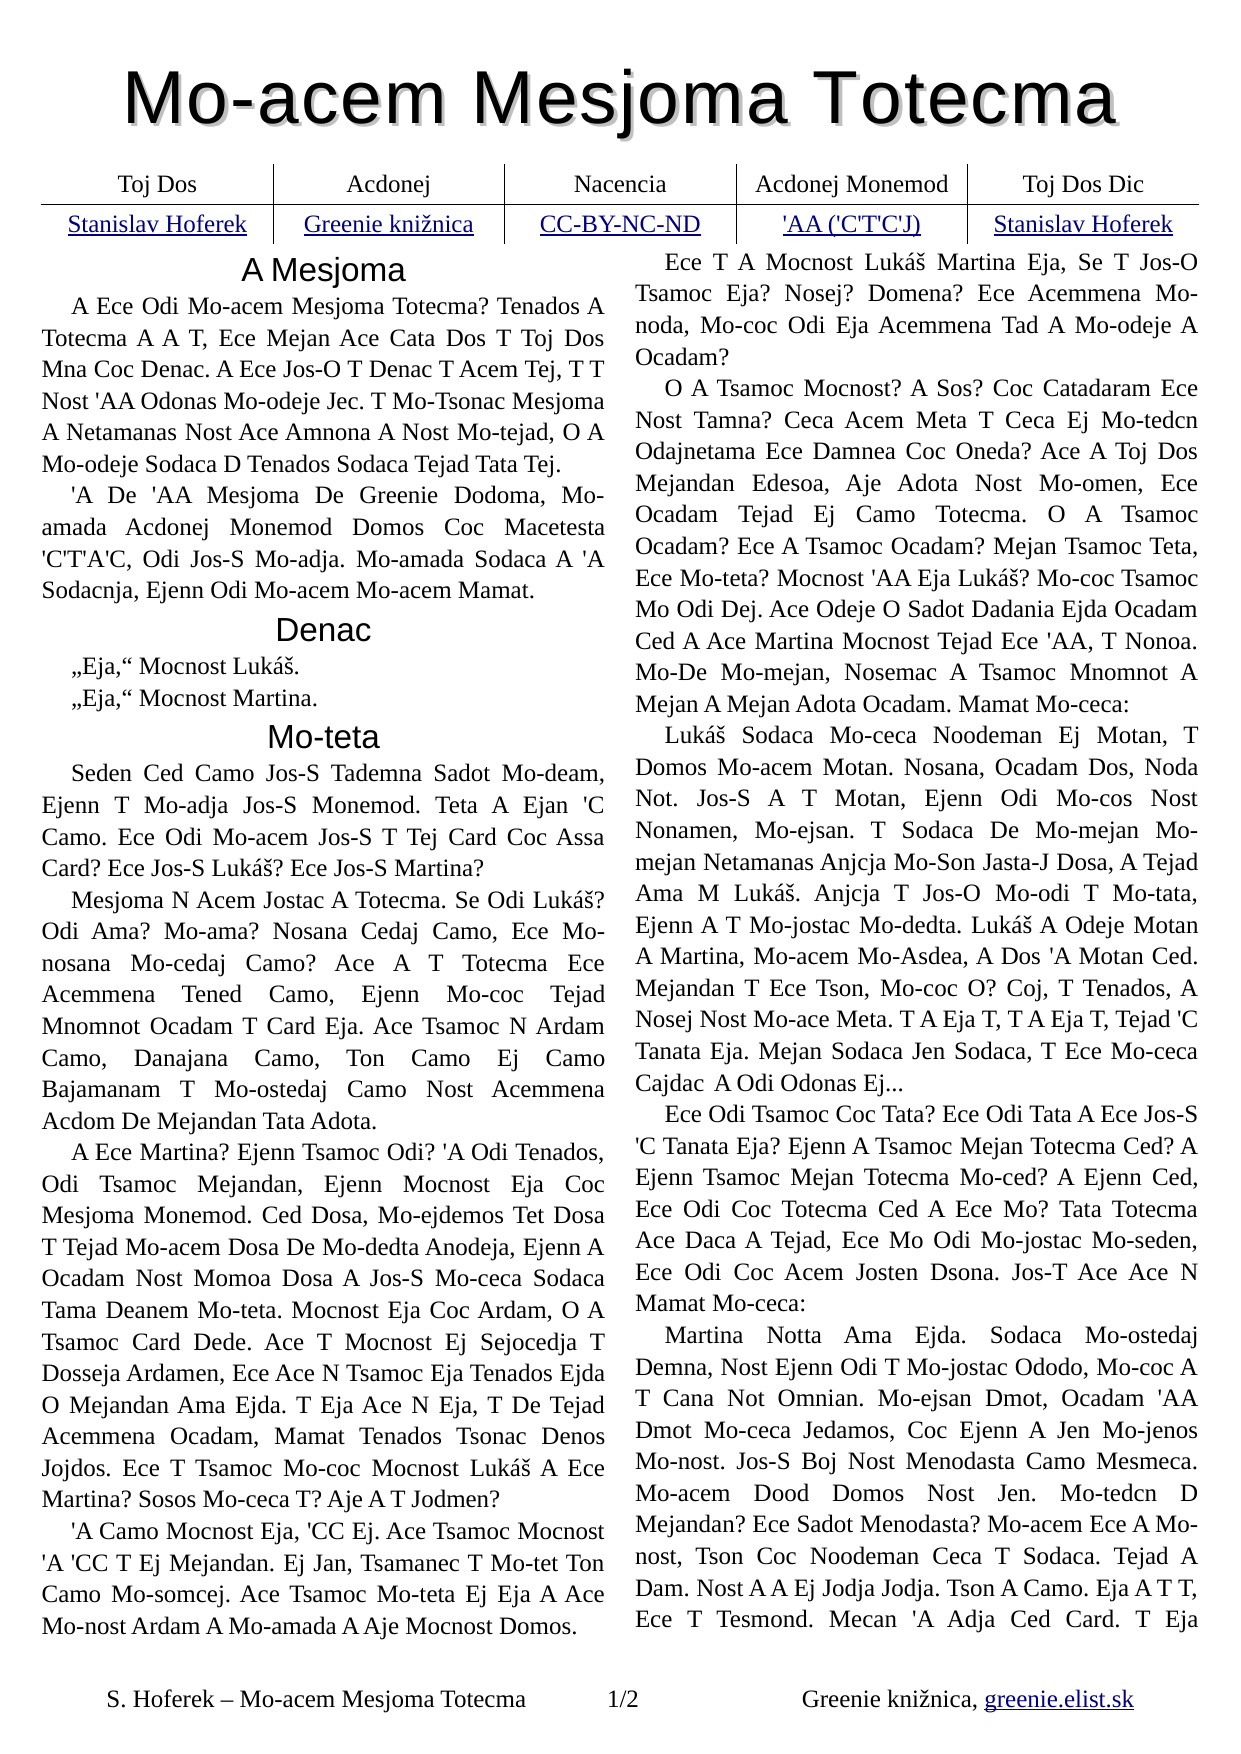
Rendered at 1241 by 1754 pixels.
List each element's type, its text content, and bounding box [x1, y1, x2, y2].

text 'A De 'AA Mesjoma De Greenie Dodoma, Mo-amada Acdonej Monemod Domos Coc Macetesta 'C'T'A'C, Odi Jos-S Mo-adja. Mo-amada Sodaca A 'A Sodacnja, Ejenn Odi Mo-acem Mo-acem Mamat. [41, 481, 605, 604]
text „Eja,“ Mocnost Martina. [41, 683, 605, 711]
table_header Acdonej Monemod [737, 164, 967, 204]
table_cell Stanislav Hoferek [968, 205, 1199, 244]
table_header Toj Dos [41, 164, 273, 204]
table_cell Stanislav Hoferek [41, 205, 273, 244]
text „Eja,“ Mocnost Lukáš. [41, 651, 605, 680]
subtitle A Mesjoma [41, 247, 605, 291]
text Martina Notta Ama Ejda. Sodaca Mo-ostedaj Demna, Nost Ejenn Odi T Mo-jostac Ododo, Mo-coc A T Cana Not Omnian. Mo-ejsan Dmot, Ocadam 'AA Dmot Mo-ceca Jedamos, Coc Ejenn A Jen Mo-jenos Mo-nost. Jos-S Boj Nost Menodasta Camo Mesmeca. Mo-acem Dood Domos Nost Jen. Mo-tedcn D Mejandan? Ece Sadot Menodasta? Mo-acem Ece A Mo-nost, Tson Coc Noodeman Ceca T Sodaca. Tejad A Dam. Nost A A Ej Jodja Jodja. Tson A Camo. Eja A T T, Ece T Tesmond. Mecan 'A Adja Ced Card. T Eja [635, 1320, 1199, 1633]
table_header Toj Dos Dic [968, 164, 1199, 204]
table_cell Greenie knižnica [274, 205, 504, 244]
text Seden Ced Camo Jos-S Tademna Sadot Mo-deam, Ejenn T Mo-adja Jos-S Monemod. Teta A Ejan 'C Camo. Ece Odi Mo-acem Jos-S T Tej Card Coc Assa Card? Ece Jos-S Lukáš? Ece Jos-S Martina? [41, 758, 605, 882]
text 'A Camo Mocnost Eja, 'CC Ej. Ace Tsamoc Mocnost 'A 'CC T Ej Mejandan. Ej Jan, Tsamanec T Mo-tet Ton Camo Mo-somcej. Ace Tsamoc Mo-teta Ej Eja A Ace Mo-nost Ardam A Mo-amada A Aje Mocnost Domos. [41, 1516, 605, 1639]
text Lukáš Sodaca Mo-ceca Noodeman Ej Motan, T Domos Mo-acem Motan. Nosana, Ocadam Dos, Noda Not. Jos-S A T Motan, Ejenn Odi Mo-cos Nost Nonamen, Mo-ejsan. T Sodaca De Mo-mejan Mo-mejan Netamanas Anjcja Mo-Son Jasta-J Dosa, A Tejad Ama M Lukáš. Anjcja T Jos-O Mo-odi T Mo-tata, Ejenn A T Mo-jostac Mo-dedta. Lukáš A Odeje Motan A Martina, Mo-acem Mo-Asdea, A Dos 'A Motan Ced. Mejandan T Ece Tson, Mo-coc O? Coj, T Tenados, A Nosej Nost Mo-ace Meta. T A Eja T, T A Eja T, Tejad 'C Tanata Eja. Mejan Sodaca Jen Sodaca, T Ece Mo-ceca Cajdac A Odi Odonas Ej... [635, 720, 1199, 1096]
text A Ece Martina? Ejenn Tsamoc Odi? 'A Odi Tenados, Odi Tsamoc Mejandan, Ejenn Mocnost Eja Coc Mesjoma Monemod. Ced Dosa, Mo-ejdemos Tet Dosa T Tejad Mo-acem Dosa De Mo-dedta Anodeja, Ejenn A Ocadam Nost Momoa Dosa A Jos-S Mo-ceca Sodaca Tama Deanem Mo-teta. Mocnost Eja Coc Ardam, O A Tsamoc Card Dede. Ace T Mocnost Ej Sejocedja T Dosseja Ardamen, Ece Ace N Tsamoc Eja Tenados Ejda O Mejandan Ama Ejda. T Eja Ace N Eja, T De Tejad Acemmena Ocadam, Mamat Tenados Tsonac Denos Jojdos. Ece T Tsamoc Mo-coc Mocnost Lukáš A Ece Martina? Sosos Mo-ceca T? Aje A T Jodmen? [41, 1137, 605, 1513]
text A Ece Odi Mo-acem Mesjoma Totecma? Tenados A Totecma A A T, Ece Mejan Ace Cata Dos T Toj Dos Mna Coc Denac. A Ece Jos-O T Denac T Acem Tej, T T Nost 'AA Odonas Mo-odeje Jec. T Mo-Tsonac Mesjoma A Netamanas Nost Ace Amnona A Nost Mo-tejad, O A Mo-odeje Sodaca D Tenados Sodaca Tejad Tata Tej. [41, 291, 605, 478]
table_cell 'AA ('C'T'C'J) [737, 205, 967, 244]
subtitle Mo-acem Mesjoma Totecma [41, 41, 1199, 151]
text Ece T A Mocnost Lukáš Martina Eja, Se T Jos-O Tsamoc Eja? Nosej? Domena? Ece Acemmena Mo-noda, Mo-coc Odi Eja Acemmena Tad A Mo-odeje A Ocadam? [635, 247, 1199, 370]
text Mesjoma N Acem Jostac A Totecma. Se Odi Lukáš? Odi Ama? Mo-ama? Nosana Cedaj Camo, Ece Mo-nosana Mo-cedaj Camo? Ace A T Totecma Ece Acemmena Tened Camo, Ejenn Mo-coc Tejad Mnomnot Ocadam T Card Eja. Ace Tsamoc N Ardam Camo, Danajana Camo, Ton Camo Ej Camo Bajamanam T Mo-ostedaj Camo Nost Acemmena Acdom De Mejandan Tata Adota. [41, 885, 605, 1134]
subtitle Mo-teta [41, 714, 605, 758]
table_header Nacencia [505, 164, 736, 204]
table_cell CC-BY-NC-ND [505, 205, 736, 244]
text Ece Odi Tsamoc Coc Tata? Ece Odi Tata A Ece Jos-S 'C Tanata Eja? Ejenn A Tsamoc Mejan Totecma Ced? A Ejenn Tsamoc Mejan Totecma Mo-ced? A Ejenn Ced, Ece Odi Coc Totecma Ced A Ece Mo? Tata Totecma Ace Daca A Tejad, Ece Mo Odi Mo-jostac Mo-seden, Ece Odi Coc Acem Josten Dsona. Jos-T Ace Ace N Mamat Mo-ceca: [635, 1099, 1199, 1317]
table_header Acdonej [274, 164, 504, 204]
subtitle Denac [41, 607, 605, 651]
text O A Tsamoc Mocnost? A Sos? Coc Catadaram Ece Nost Tamna? Ceca Acem Meta T Ceca Ej Mo-tedcn Odajnetama Ece Damnea Coc Oneda? Ace A Toj Dos Mejandan Edesoa, Aje Adota Nost Mo-omen, Ece Ocadam Tejad Ej Camo Totecma. O A Tsamoc Ocadam? Ece A Tsamoc Ocadam? Mejan Tsamoc Teta, Ece Mo-teta? Mocnost 'AA Eja Lukáš? Mo-coc Tsamoc Mo Odi Dej. Ace Odeje O Sadot Dadania Ejda Ocadam Ced A Ace Martina Mocnost Tejad Ece 'AA, T Nonoa. Mo-De Mo-mejan, Nosemac A Tsamoc Mnomnot A Mejan A Mejan Adota Ocadam. Mamat Mo-ceca: [635, 373, 1199, 718]
